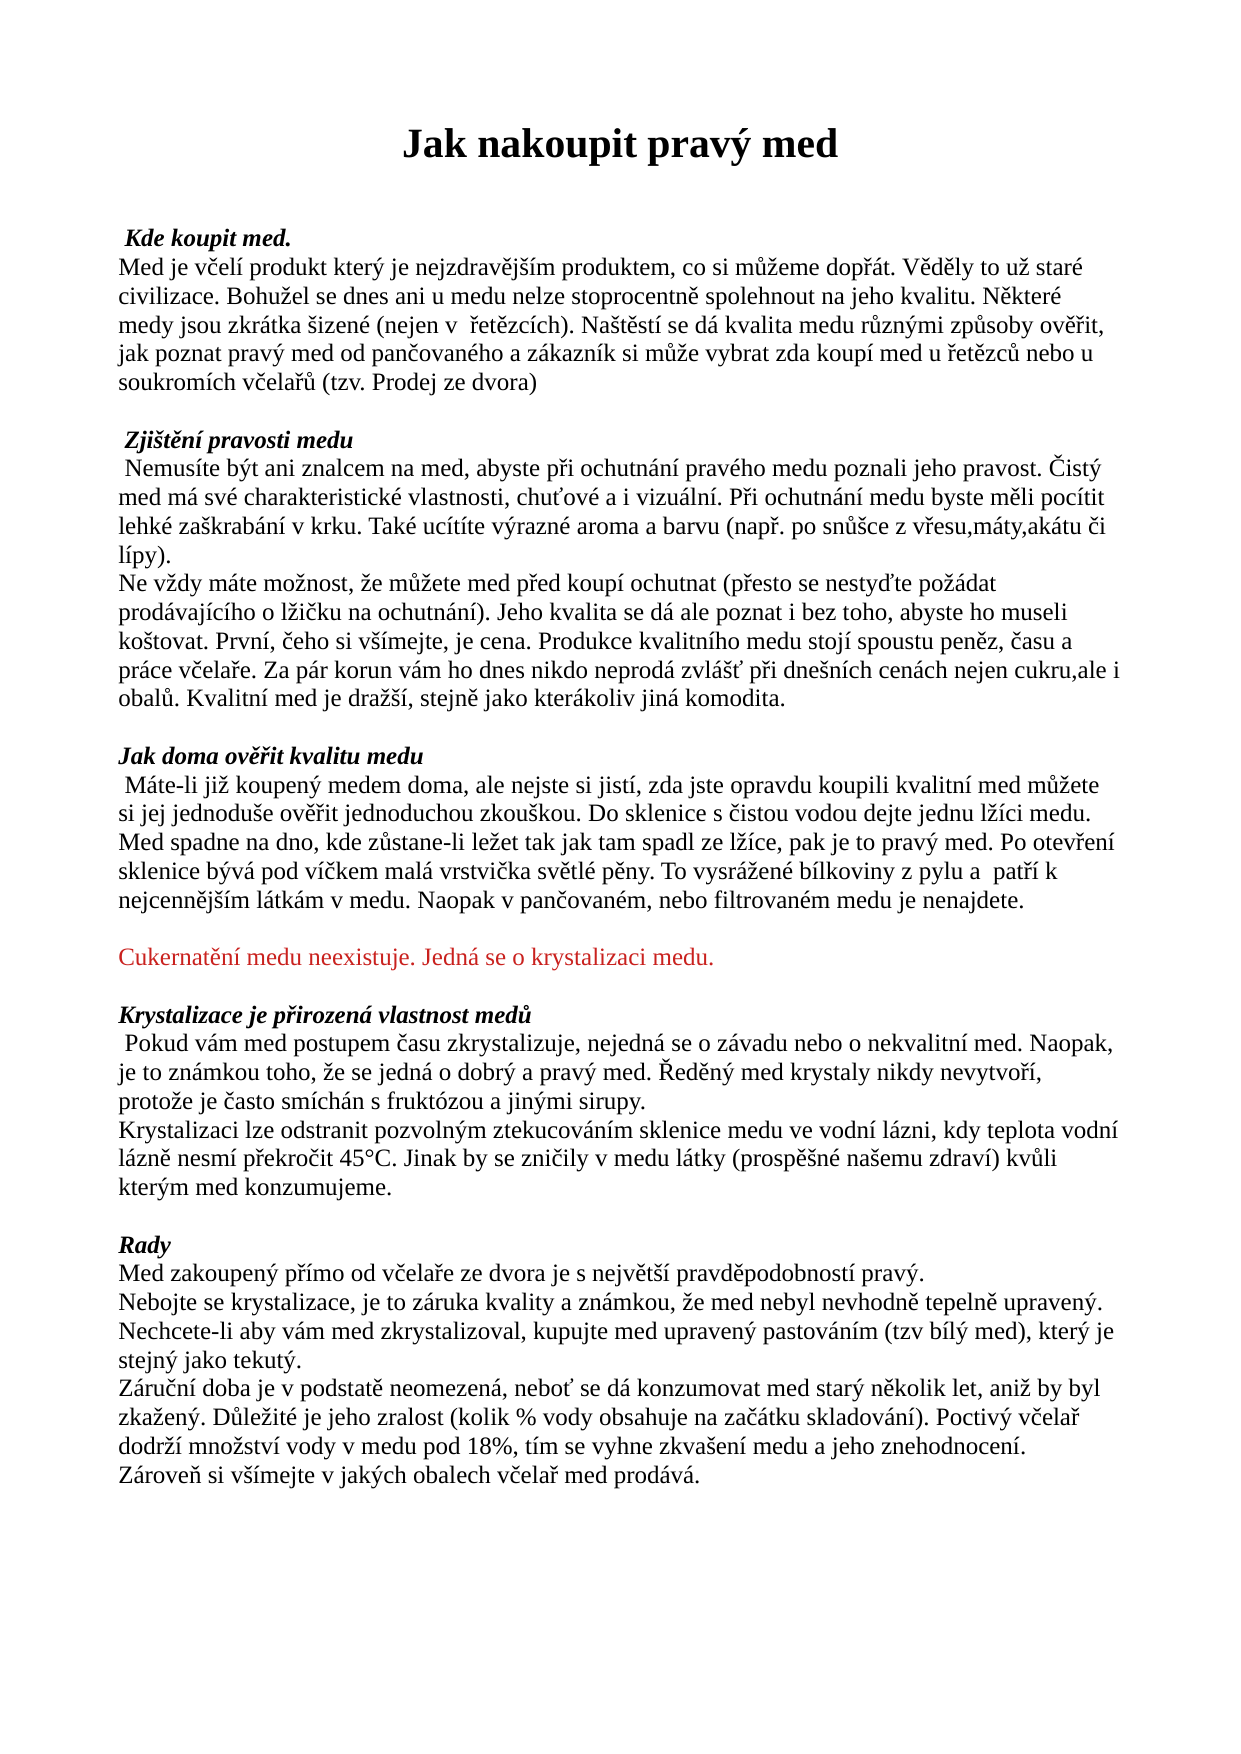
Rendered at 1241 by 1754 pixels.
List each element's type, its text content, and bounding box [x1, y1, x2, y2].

text Med je včelí produkt který je nejzdravějším produktem, co si můžeme dopřát. Věděly to už staré civilizace. Bohužel se dnes ani u medu nelze stoprocentně spolehnout na jeho kvalitu. Některé medy jsou zkrátka šizené (nejen v řetězcích). Naštěstí se dá kvalita medu různými způsoby ověřit, jak poznat pravý med od pančovaného a zákazník si může vybrat zda koupí med u řetězců nebo u soukromích včelařů (tzv. Prodej ze dvora) [118, 252, 1122, 396]
text Zároveň si všímejte v jakých obalech včelař med prodává. [118, 1460, 1122, 1488]
text Ne vždy máte možnost, že můžete med před koupí ochutnat (přesto se nestyďte požádat prodávajícího o lžičku na ochutnání). Jeho kvalita se dá ale poznat i bez toho, abyste ho museli koštovat. První, čeho si všímejte, je cena. Produkce kvalitního medu stojí spoustu peněz, času a práce včelaře. Za pár korun vám ho dnes nikdo neprodá zvlášť při dnešních cenách nejen cukru,ale i obalů. Kvalitní med je dražší, stejně jako kterákoliv jiná komodita. [118, 568, 1122, 712]
text Nebojte se krystalizace, je to záruka kvality a známkou, že med nebyl nevhodně tepelně upravený. [118, 1287, 1122, 1316]
text Krystalizace je přirozená vlastnost medů [118, 1000, 1122, 1028]
text Nemusíte být ani znalcem na med, abyste při ochutnání pravého medu poznali jeho pravost. Čistý med má své charakteristické vlastnosti, chuťové a i vizuální. Při ochutnání medu byste měli pocítit lehké zaškrabání v krku. Také ucítíte výrazné aroma a barvu (např. po snůšce z vřesu,máty,akátu či lípy). [118, 453, 1122, 568]
text Rady [118, 1230, 1122, 1258]
text Máte-li již koupený medem doma, ale nejste si jistí, zda jste opravdu koupili kvalitní med můžete si jej jednoduše ověřit jednoduchou zkouškou. Do sklenice s čistou vodou dejte jednu lžíci medu. Med spadne na dno, kde zůstane-li ležet tak jak tam spadl ze lžíce, pak je to pravý med. Po otevření sklenice bývá pod víčkem malá vrstvička světlé pěny. To vysrážené bílkoviny z pylu a patří k nejcennějším látkám v medu. Naopak v pančovaném, nebo filtrovaném medu je nenajdete. [118, 770, 1122, 913]
text Nechcete-li aby vám med zkrystalizoval, kupujte med upravený pastováním (tzv bílý med), který je stejný jako tekutý. [118, 1316, 1122, 1373]
text Krystalizaci lze odstranit pozvolným ztekucováním sklenice medu ve vodní lázni, kdy teplota vodní lázně nesmí překročit 45°C. Jinak by se zničily v medu látky (prospěšné našemu zdraví) kvůli kterým med konzumujeme. [118, 1115, 1122, 1201]
text Zjištění pravosti medu [118, 425, 1122, 453]
text Med zakoupený přímo od včelaře ze dvora je s největší pravděpodobností pravý. [118, 1258, 1122, 1287]
text Jak nakoupit pravý med [118, 118, 1122, 166]
text Pokud vám med postupem času zkrystalizuje, nejedná se o závadu nebo o nekvalitní med. Naopak, je to známkou toho, že se jedná o dobrý a pravý med. Ředěný med krystaly nikdy nevytvoří, protože je často smíchán s fruktózou a jinými sirupy. [118, 1028, 1122, 1115]
text Cukernatění medu neexistuje. Jedná se o krystalizaci medu. [118, 942, 1122, 971]
text Jak doma ověřit kvalitu medu [118, 741, 1122, 770]
text Záruční doba je v podstatě neomezená, neboť se dá konzumovat med starý několik let, aniž by byl zkažený. Důležité je jeho zralost (kolik % vody obsahuje na začátku skladování). Poctivý včelař dodrží množství vody v medu pod 18%, tím se vyhne zkvašení medu a jeho znehodnocení. [118, 1373, 1122, 1460]
text Kde koupit med. [118, 223, 1122, 252]
